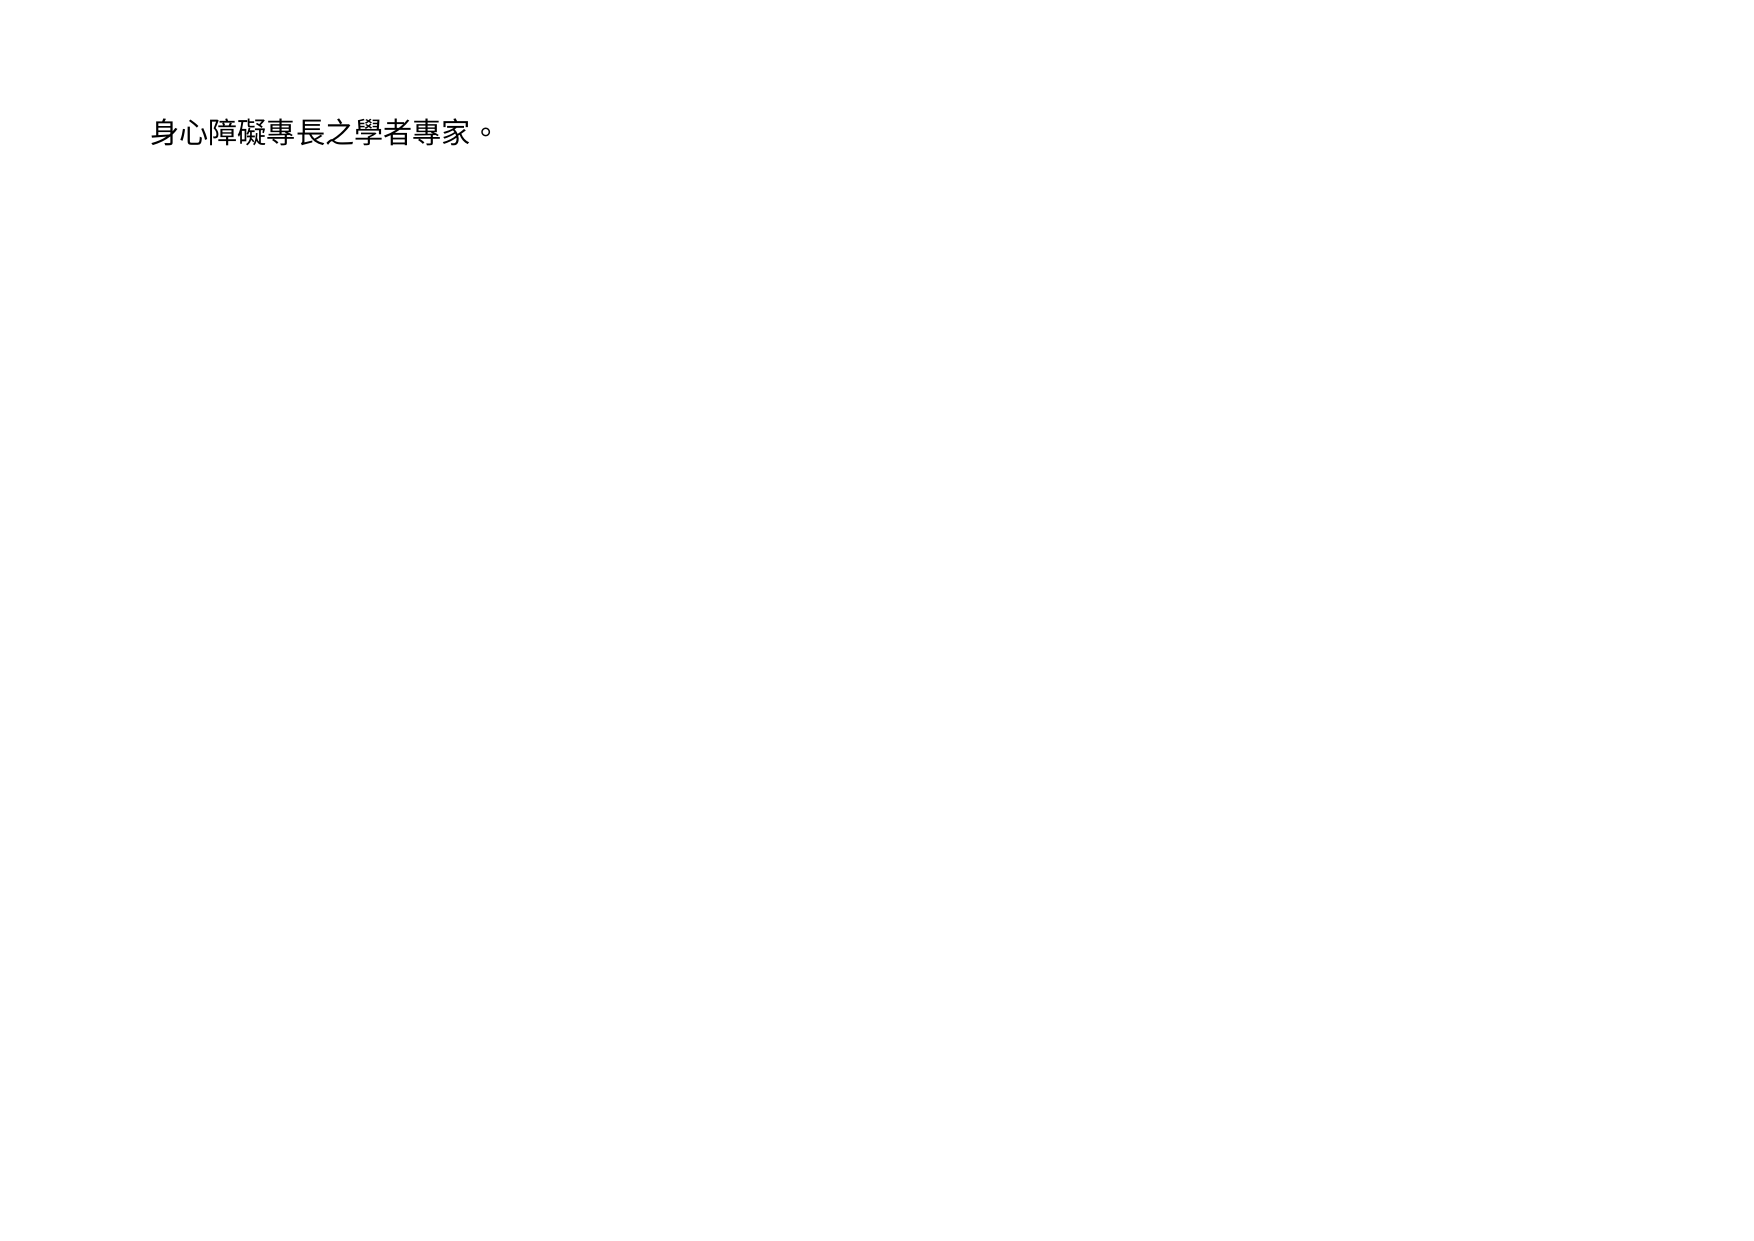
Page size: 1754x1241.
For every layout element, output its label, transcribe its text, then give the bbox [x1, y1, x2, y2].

text 身心障礙專長之學者專家。 [150, 89, 1604, 151]
